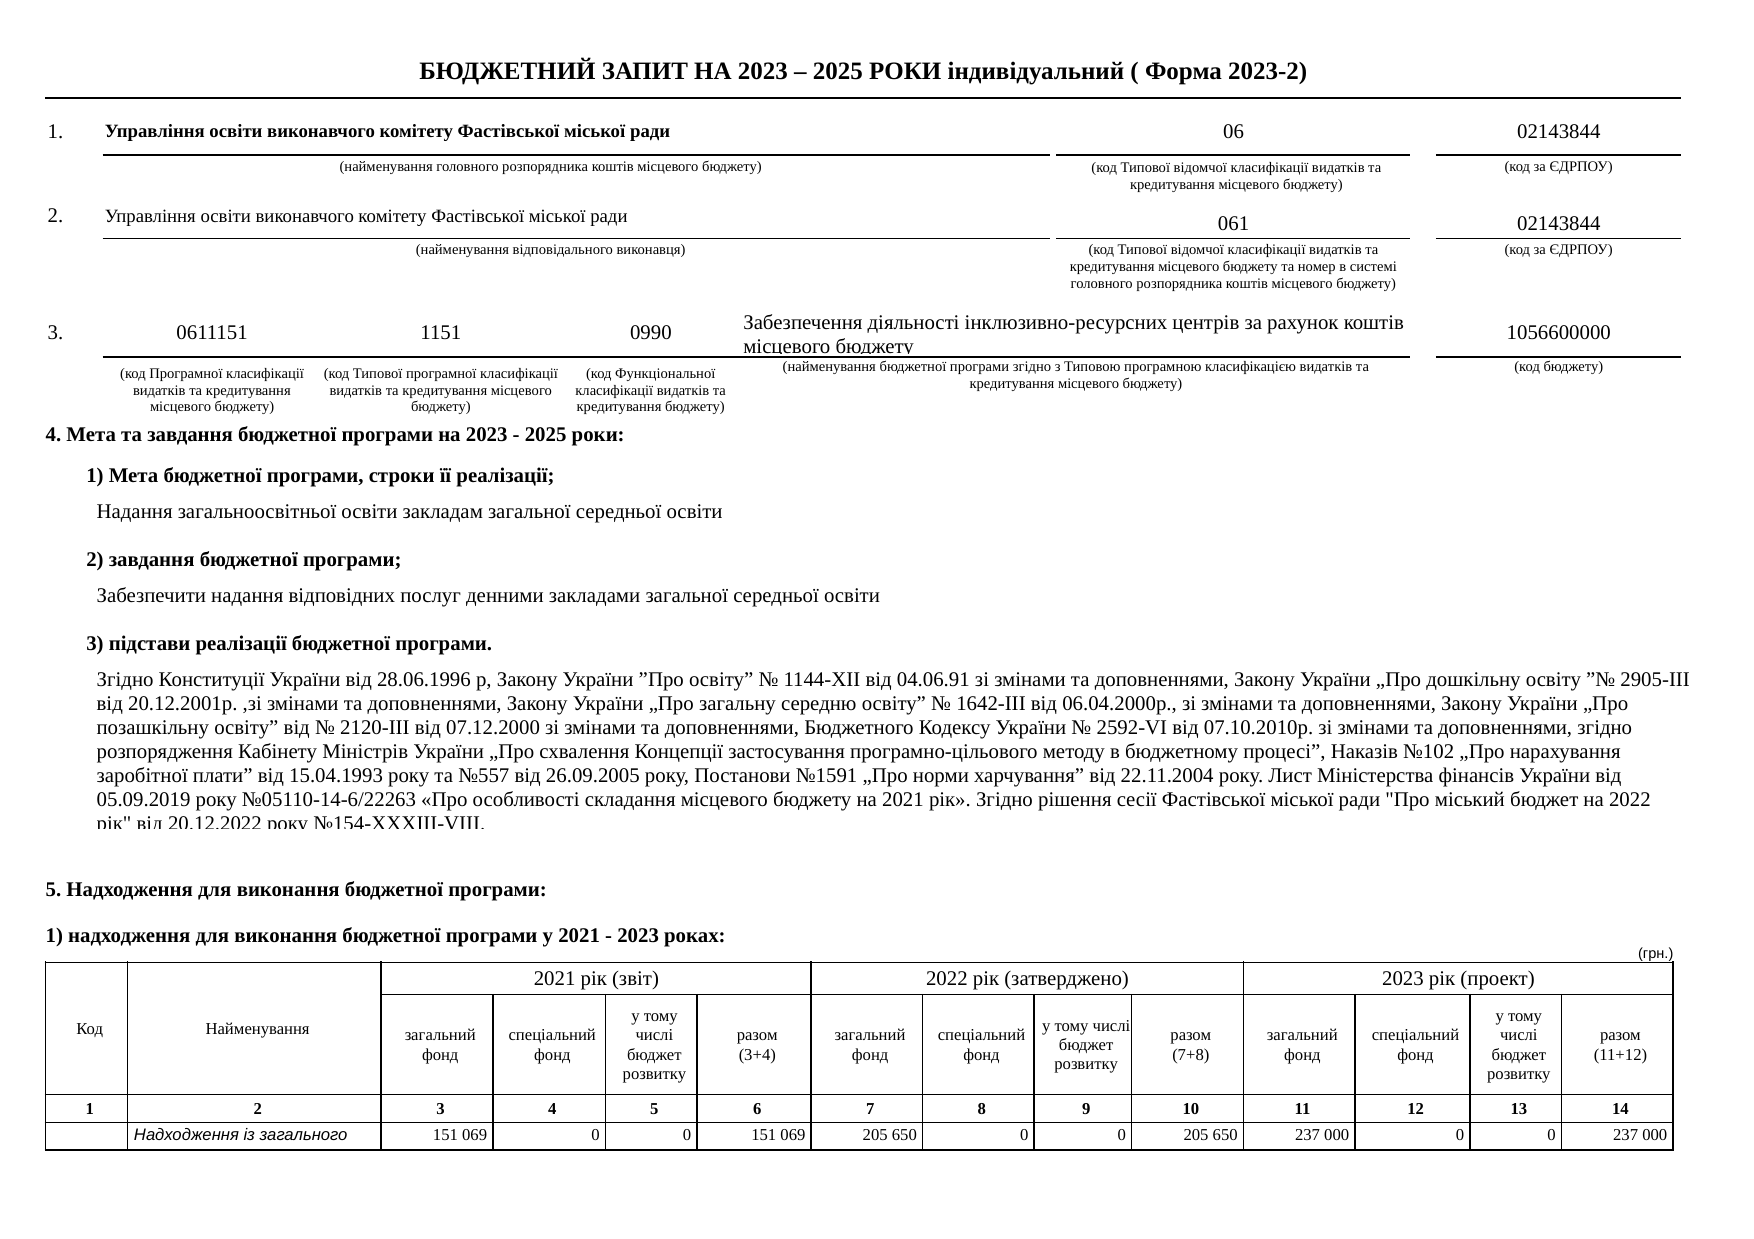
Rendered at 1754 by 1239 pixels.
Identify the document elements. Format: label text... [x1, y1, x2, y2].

table_cell [741, 1151, 811, 1193]
table_cell [381, 1151, 493, 1193]
table_header [493, 0, 560, 44]
table_cell [923, 99, 1034, 110]
table_cell [1034, 1151, 1049, 1193]
table_cell у тому числі бюджет розвитку [1471, 995, 1561, 1093]
table_cell [1673, 1149, 1681, 1193]
table_header [381, 0, 493, 44]
table_cell [1674, 994, 1681, 1093]
table_header [1673, 0, 1681, 44]
table_cell [103, 1151, 128, 1193]
table_cell [1681, 876, 1691, 909]
table_header [1355, 0, 1410, 44]
table_cell [1691, 833, 1729, 876]
table_cell [381, 99, 493, 110]
table_cell 1151 [321, 308, 560, 356]
table_cell [1681, 961, 1691, 994]
table_cell 3 [382, 1095, 492, 1121]
table_cell [321, 1151, 381, 1193]
table_header [1470, 0, 1561, 44]
table_cell [1691, 909, 1735, 961]
table_cell [1681, 356, 1691, 422]
table_cell [1729, 994, 1735, 1093]
table_cell [1691, 876, 1735, 909]
table_cell [605, 833, 697, 876]
table_header [697, 0, 741, 44]
table_cell Надходження із загального [128, 1123, 380, 1149]
table_cell Забезпечити надання відповідних послуг денними закладами загальної середньої освіти [45, 579, 1691, 623]
table_cell [1691, 194, 1735, 237]
table_cell 2 [128, 1095, 380, 1121]
table_cell [1674, 1094, 1681, 1121]
table_cell [1691, 1149, 1729, 1193]
table_cell [1681, 97, 1691, 110]
table_cell 1 [46, 1095, 127, 1121]
table_cell БЮДЖЕТНИЙ ЗАПИТ НА 2023 – 2025 РОКИ індивідуальний ( Форма 2023-2) [45, 44, 1681, 97]
table_cell [0, 44, 45, 97]
table_cell 205 650 [1132, 1123, 1243, 1149]
table_cell спеціальний фонд [923, 995, 1033, 1093]
table_cell [45, 99, 102, 110]
table_cell 11 [1244, 1095, 1354, 1121]
table_cell 3. [45, 308, 102, 356]
table_header [1691, 0, 1729, 44]
table_cell [493, 833, 560, 876]
table_cell [0, 356, 45, 422]
table_cell [0, 110, 45, 154]
table_cell [1691, 1094, 1729, 1121]
table_cell [697, 99, 741, 110]
table_header [103, 0, 128, 44]
table_cell [1691, 154, 1735, 193]
table_cell 0 [494, 1123, 605, 1149]
table_cell [1355, 99, 1410, 110]
table_cell [1729, 1149, 1735, 1193]
table_cell [1691, 1121, 1729, 1149]
table_cell [1410, 154, 1436, 193]
table_cell [0, 308, 45, 356]
table_cell [1681, 1121, 1691, 1149]
table_cell [1681, 1149, 1691, 1193]
table_cell [321, 833, 381, 876]
table_cell [560, 833, 605, 876]
table_cell [1691, 456, 1735, 495]
table_cell [1050, 1151, 1056, 1193]
table_cell [0, 97, 45, 110]
table_cell [1050, 110, 1056, 154]
table_cell [1561, 833, 1673, 876]
table_cell 12 [1356, 1095, 1469, 1121]
table_cell [1056, 99, 1132, 110]
table_cell 4 [494, 1095, 605, 1121]
table_cell 9 [1035, 1095, 1131, 1121]
table_cell [1410, 194, 1436, 237]
table_cell [1729, 308, 1735, 356]
table_cell 02143844 [1436, 110, 1681, 154]
table_cell загальний фонд [812, 995, 922, 1093]
table_cell [1691, 495, 1735, 539]
table_cell [1681, 308, 1691, 356]
table_cell [0, 495, 45, 539]
table_cell [1243, 99, 1355, 110]
table_cell [0, 422, 45, 456]
table_cell 0 [1035, 1123, 1131, 1149]
table_header [1410, 0, 1436, 44]
table_cell Управління освіти виконавчого комітету Фастівської міської ради [103, 194, 1049, 237]
table_cell [1410, 308, 1436, 356]
table_cell [1050, 194, 1056, 237]
table_cell [0, 909, 45, 961]
table_cell [321, 99, 381, 110]
table_cell 5 [606, 1095, 696, 1121]
table_cell [1681, 422, 1691, 456]
table_cell [1132, 99, 1243, 110]
table_cell [1691, 663, 1735, 832]
table_cell [1691, 623, 1735, 662]
table_cell (найменування головного розпорядника коштів місцевого бюджету) [45, 154, 1049, 193]
table_cell (код Типової відомчої класифікації видатків та кредитування місцевого бюджету) [1056, 156, 1410, 193]
table_cell [1681, 833, 1691, 876]
table_cell [45, 1151, 102, 1193]
table_cell [923, 1151, 1034, 1193]
table_cell [0, 876, 45, 909]
table_cell [1691, 994, 1729, 1093]
table_header [560, 0, 605, 44]
table_cell [1436, 909, 1470, 961]
table_header [1243, 0, 1355, 44]
table_cell [0, 194, 45, 237]
table_cell [128, 833, 321, 876]
table_header [321, 0, 381, 44]
table_cell (код за ЄДРПОУ) [1436, 156, 1681, 193]
table_cell [560, 99, 605, 110]
table_cell [697, 1151, 741, 1193]
table_cell [1691, 961, 1735, 994]
table_cell [1056, 833, 1132, 876]
table_cell [1681, 194, 1691, 237]
table_cell 6 [698, 1095, 810, 1121]
table_cell разом (7+8) [1132, 995, 1243, 1093]
table_cell [0, 994, 45, 1093]
table_cell 14 [1562, 1095, 1672, 1121]
table_cell [0, 1149, 45, 1193]
table_cell у тому числі бюджет розвитку [1035, 995, 1131, 1093]
table_cell [1470, 909, 1561, 961]
table_cell 1) надходження для виконання бюджетної програми у 2021 - 2023 роках: [45, 909, 1243, 961]
table_cell [1691, 44, 1735, 97]
table_cell Згідно Конституції України від 28.06.1996 р, Закону України ”Про освіту” № 1144-XII від 04.06.91 зі змінами та доповненнями, Закону України „Про дошкільну освіту ”№ 2905-III від 20.12.2001р. ,зі змінами та доповненнями, Закону України „Про загальну середню освіту” № 1642-III від 06.04.2000р., зі змінами та доповненнями, Закону України „Про позашкільну освіту” від № 2120-III від 07.12.2000 зі змінами та доповненнями, Бюджетного Кодексу України № 2592-VI від 07.10.2010р. зі змінами та доповненнями, згідно розпорядження Кабінету Міністрів України „Про схвалення Концепції застосування програмно-цільового методу в бюджетному процесі”, Наказів №102 „Про нарахування заробітної плати” від 15.04.1993 року та №557 від 26.09.2005 року, Постанови №1591 „Про норми харчування” від 22.11.2004 року. Лист Міністерства фінансів України від 05.09.2019 року №05110-14-6/22263 «Про особливості складання місцевого бюджету на 2021 рік». Згідно рішення сесії Фастівської міської ради "Про міський бюджет на 2022 рік" від 20.12.2022 року №154-ХХХІІІ-VIII. [45, 663, 1691, 832]
table_cell (код Програмної класифікації видатків та кредитування місцевого бюджету) [103, 358, 321, 422]
table_cell у тому числі бюджет розвитку [606, 995, 696, 1093]
table_cell [1681, 238, 1691, 308]
table_cell [1132, 1151, 1243, 1193]
table_cell [1410, 110, 1436, 154]
table_cell 237 000 [1244, 1123, 1354, 1149]
table_cell (найменування відповідального виконавця) [45, 238, 1049, 308]
table_cell [1681, 909, 1691, 961]
table_cell [1729, 97, 1735, 110]
table_cell разом (11+12) [1562, 995, 1672, 1093]
table_cell [1243, 833, 1355, 876]
table_header [1050, 0, 1056, 44]
table_cell [1050, 238, 1056, 308]
table_header [605, 0, 697, 44]
table_cell 4. Мета та завдання бюджетної програми на 2023 - 2025 роки: [45, 422, 1681, 456]
table_cell спеціальний фонд [494, 995, 605, 1093]
table_cell (код Типової відомчої класифікації видатків та кредитування місцевого бюджету та номер в системі головного розпорядника коштів місцевого бюджету) [1056, 239, 1410, 308]
table_cell [1674, 1121, 1681, 1149]
table_cell [1050, 833, 1056, 876]
table_cell [1243, 909, 1355, 961]
table_cell [1673, 909, 1681, 961]
table_cell Надання загальноосвітньої освіти закладам загальної середньої освіти [45, 495, 1691, 539]
table_cell [0, 579, 45, 623]
table_cell [128, 1151, 321, 1193]
table_cell [1436, 99, 1470, 110]
table_cell [1034, 99, 1049, 110]
table_cell [1691, 308, 1729, 356]
table_cell [1673, 99, 1681, 110]
table_cell [0, 623, 45, 662]
table_cell 1056600000 [1436, 308, 1681, 356]
table_cell (код бюджету) [1436, 358, 1681, 422]
table_cell [381, 833, 493, 876]
table_cell 02143844 [1436, 194, 1681, 237]
table_cell [1050, 154, 1056, 193]
table_cell [1691, 579, 1735, 623]
table_header [1729, 0, 1735, 44]
table_cell [1132, 833, 1243, 876]
table_cell (грн.) [1561, 909, 1673, 961]
table_header [1561, 0, 1673, 44]
table_cell [1691, 539, 1735, 579]
table_cell [811, 99, 923, 110]
table_cell [1681, 44, 1691, 97]
table_cell [0, 1094, 45, 1121]
table_cell [1410, 99, 1436, 110]
table_cell [0, 1121, 45, 1149]
table_cell [1729, 1121, 1735, 1149]
table_cell разом (3+4) [698, 995, 810, 1093]
table_cell [1691, 97, 1729, 110]
table_cell 0611151 [103, 308, 321, 356]
table_header [923, 0, 1034, 44]
table_cell 061 [1056, 194, 1410, 237]
table_cell [1729, 356, 1735, 422]
table_cell [1561, 99, 1673, 110]
table_cell 151 069 [698, 1123, 810, 1149]
table_cell [1691, 110, 1735, 154]
table_cell Забезпечення діяльності інклюзивно-ресурсних центрів за рахунок коштів місцевого бюджету [741, 308, 1410, 356]
table_cell 7 [812, 1095, 922, 1121]
table_cell 205 650 [812, 1123, 922, 1149]
table_cell [923, 833, 1034, 876]
table_cell Управління освіти виконавчого комітету Фастівської міської ради [103, 110, 1049, 154]
table_cell [0, 238, 45, 308]
table_cell (код за ЄДРПОУ) [1436, 239, 1681, 308]
table_header [1034, 0, 1049, 44]
table_cell [811, 833, 923, 876]
table_cell 5. Надходження для виконання бюджетної програми: [45, 876, 1681, 909]
table_cell [0, 456, 45, 495]
table_cell 13 [1471, 1095, 1561, 1121]
table_header [1056, 0, 1132, 44]
table_cell (код Функціональної класифікації видатків та кредитування бюджету) [560, 358, 741, 422]
table_cell Код [46, 963, 127, 1093]
table_cell [1674, 961, 1681, 994]
table_cell [1050, 99, 1056, 110]
table_cell 10 [1132, 1095, 1243, 1121]
table_cell [1561, 1151, 1673, 1193]
table_cell [697, 833, 741, 876]
table_cell [1681, 110, 1691, 154]
table_cell [103, 99, 128, 110]
table_cell 0990 [560, 308, 741, 356]
table_cell 0 [1471, 1123, 1561, 1149]
table_cell 2) завдання бюджетної програми; [45, 539, 1691, 579]
table_cell [0, 961, 45, 994]
table_cell [1355, 1151, 1410, 1193]
table_header [0, 0, 45, 44]
table_cell [45, 356, 102, 422]
table_cell [103, 833, 128, 876]
table_cell [560, 1151, 605, 1193]
table_header [811, 0, 923, 44]
table_cell [1355, 833, 1410, 876]
table_cell 0 [923, 1123, 1033, 1149]
table_cell [1470, 833, 1561, 876]
table_cell [46, 1123, 127, 1149]
table_cell [493, 1151, 560, 1193]
table_cell [1436, 1151, 1470, 1193]
table_cell [0, 539, 45, 579]
table_cell [741, 99, 811, 110]
table_cell [0, 833, 45, 876]
table_cell Найменування [128, 963, 380, 1093]
table_cell [811, 1151, 923, 1193]
table_cell [1243, 1151, 1355, 1193]
table_cell 2022 рік (затверджено) [812, 963, 1243, 994]
table_cell [1410, 833, 1436, 876]
table_cell 151 069 [382, 1123, 492, 1149]
table_cell [1470, 1151, 1561, 1193]
table_cell [0, 663, 45, 832]
table_cell [1691, 356, 1729, 422]
table_cell [1355, 909, 1410, 961]
table_cell [1691, 238, 1735, 308]
table_cell загальний фонд [1244, 995, 1354, 1093]
table_cell [1056, 1151, 1132, 1193]
table_cell [1691, 422, 1735, 456]
table_cell [1470, 99, 1561, 110]
table_header [741, 0, 811, 44]
table_cell [1681, 1094, 1691, 1121]
table_cell загальний фонд [382, 995, 492, 1093]
table_cell спеціальний фонд [1356, 995, 1469, 1093]
table_header [45, 0, 102, 44]
table_cell 237 000 [1562, 1123, 1672, 1149]
table_header [128, 0, 321, 44]
table_cell 0 [1356, 1123, 1469, 1149]
table_cell [1410, 1151, 1436, 1193]
table_cell [1729, 833, 1735, 876]
table_cell [128, 99, 321, 110]
table_cell [1673, 833, 1681, 876]
table_cell [1410, 909, 1436, 961]
table_cell 2. [45, 194, 102, 237]
table_cell 0 [606, 1123, 696, 1149]
table_cell [1034, 833, 1049, 876]
table_cell [605, 99, 697, 110]
table_cell [741, 833, 811, 876]
table_cell [1681, 154, 1691, 193]
table_cell [1410, 356, 1436, 422]
table_cell 3) підстави реалізації бюджетної програми. [45, 623, 1691, 662]
table_cell 1. [45, 110, 102, 154]
table_cell 1) Мета бюджетної програми, строки її реалізації; [45, 456, 1691, 495]
table_cell 2021 рік (звіт) [382, 963, 810, 994]
table_cell [0, 154, 45, 193]
table_cell 2023 рік (проект) [1244, 963, 1672, 994]
table_cell [493, 99, 560, 110]
table_cell [605, 1151, 697, 1193]
table_cell [1729, 1094, 1735, 1121]
table_header [1436, 0, 1470, 44]
table_cell (код Типової програмної класифікації видатків та кредитування місцевого бюджету) [321, 358, 560, 422]
table_cell [1410, 238, 1436, 308]
table_header [1132, 0, 1243, 44]
table_cell 06 [1056, 110, 1410, 154]
table_header [1681, 0, 1691, 44]
table_cell [1681, 994, 1691, 1093]
table_cell (найменування бюджетної програми згідно з Типовою програмною класифікацією видатків та кредитування місцевого бюджету) [741, 358, 1410, 422]
table_cell 8 [923, 1095, 1033, 1121]
table_cell [45, 833, 102, 876]
table_cell [1436, 833, 1470, 876]
